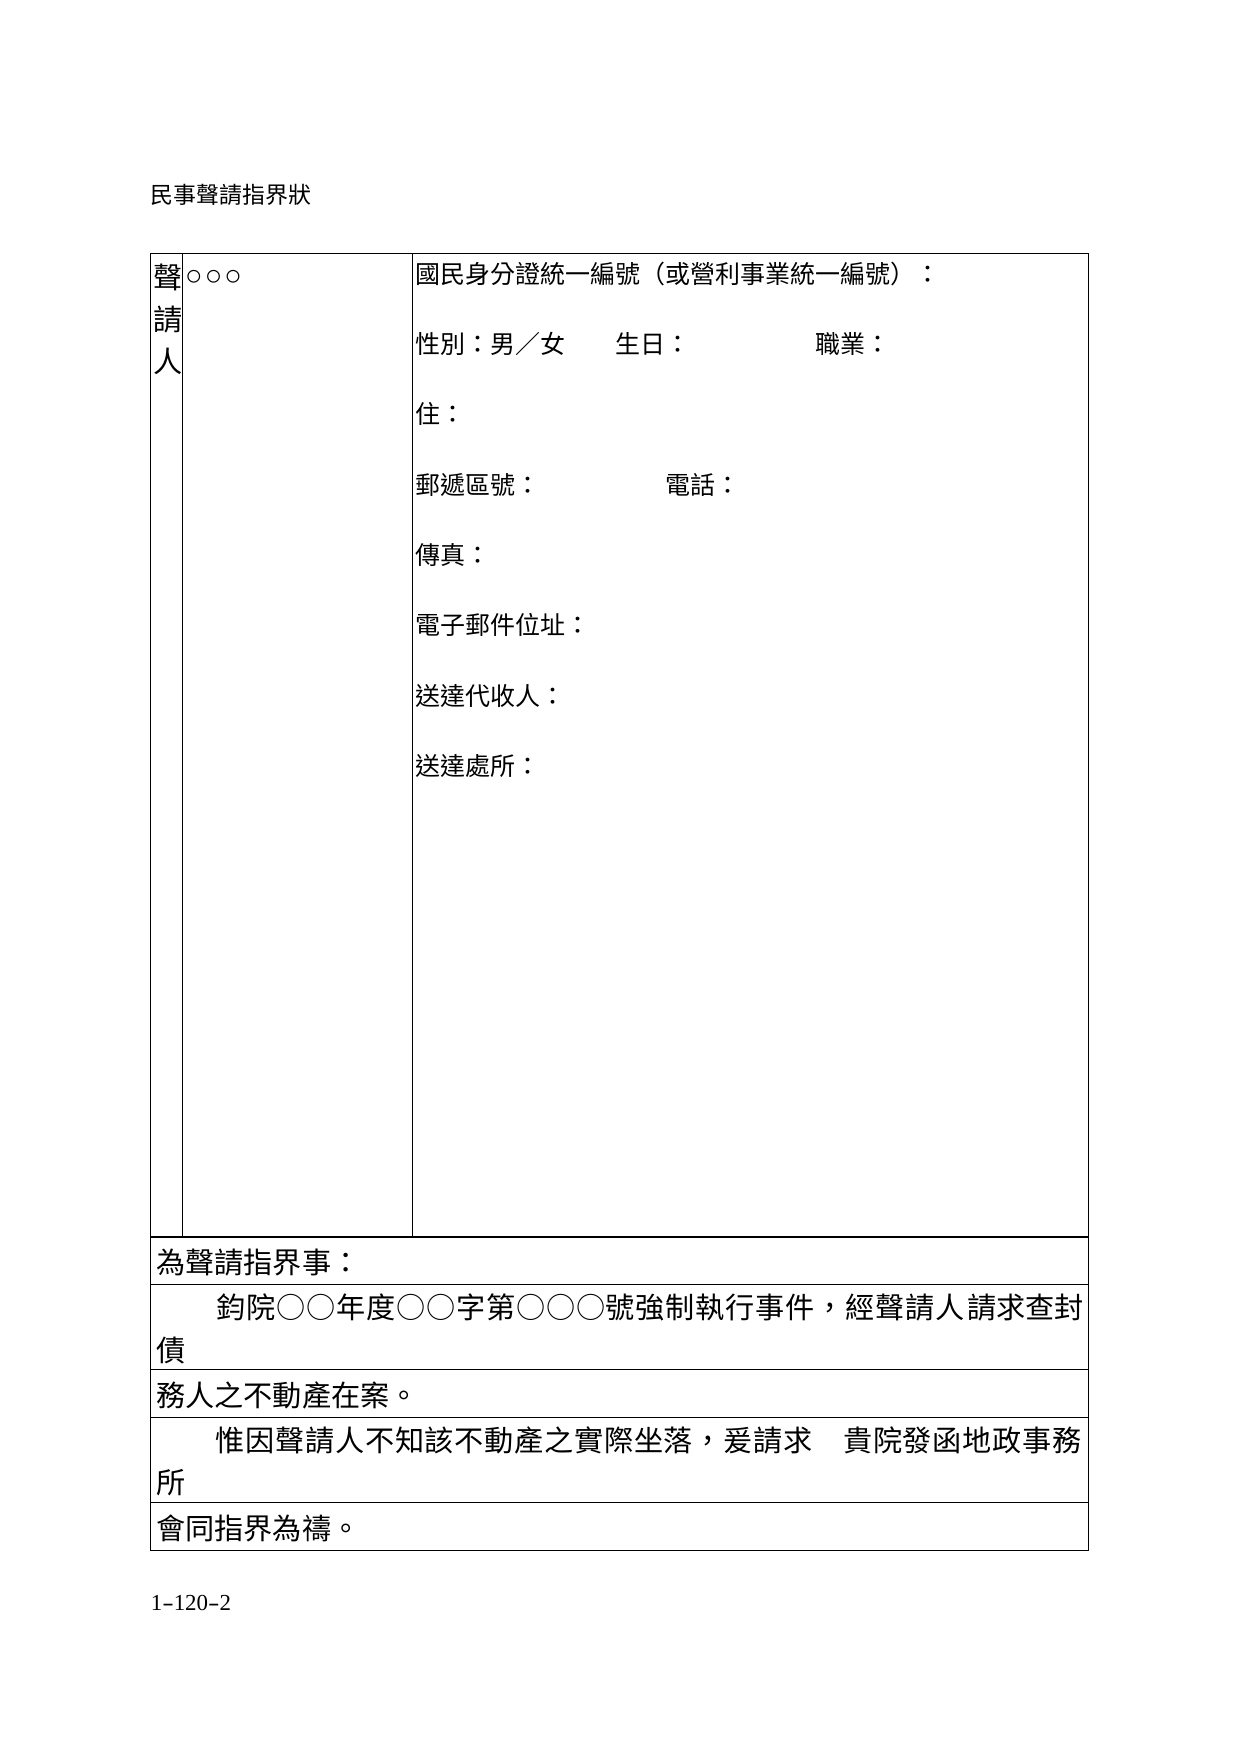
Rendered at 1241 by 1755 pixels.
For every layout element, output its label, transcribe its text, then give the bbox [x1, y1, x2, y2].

table_cell ○○○ [183, 254, 412, 1236]
table_cell 為聲請指界事： [151, 1238, 1088, 1284]
table_cell 會同指界為禱。 [151, 1503, 1088, 1549]
table_cell 惟因聲請人不知該不動產之實際坐落，爰請求 貴院發函地政事務所 [151, 1418, 1088, 1502]
table_cell 國民身分證統一編號（或營利事業統一編號）： 性別：男／女 生日： 職業： 住： 郵遞區號： 電話： 傳真： 電子郵件位址： 送達代收人： 送達處所： [413, 254, 1088, 1236]
table_cell 務人之不動產在案。 [151, 1370, 1088, 1417]
table_cell 聲請人 [151, 254, 182, 1236]
table_cell 鈞院○○年度○○字第○○○號強制執行事件，經聲請人請求查封債 [151, 1285, 1088, 1369]
